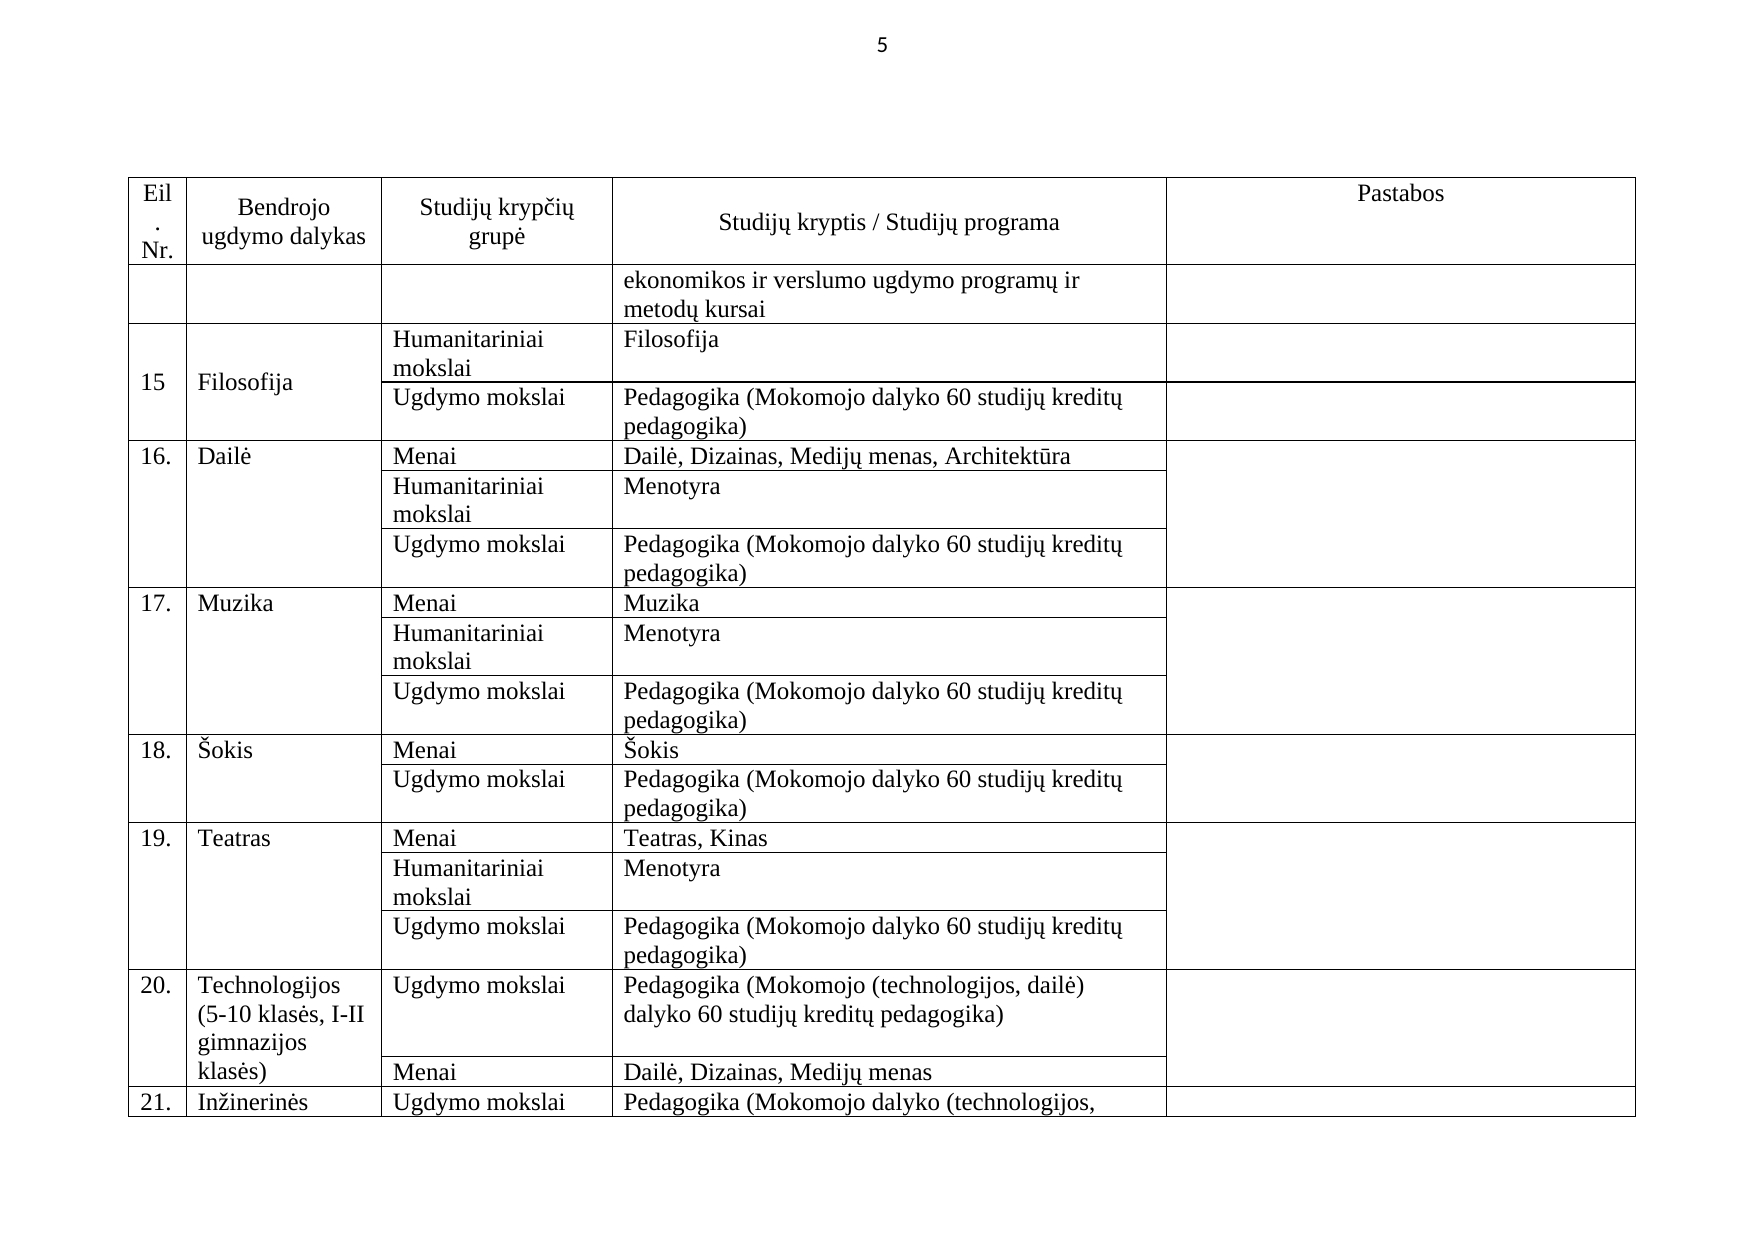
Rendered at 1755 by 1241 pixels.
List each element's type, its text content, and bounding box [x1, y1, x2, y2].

table_header Studijų krypčių grupė [382, 178, 612, 264]
table_cell [1167, 324, 1635, 381]
table_cell Šokis [613, 735, 1166, 763]
table_cell Pedagogika (Mokomojo dalyko 60 studijų kreditų pedagogika) [613, 529, 1166, 587]
table_cell [1167, 441, 1635, 587]
table_cell Menai [382, 735, 612, 763]
table_cell Ugdymo mokslai [382, 676, 612, 734]
table_cell Ugdymo mokslai [382, 383, 612, 440]
table_cell Ugdymo mokslai [382, 765, 612, 822]
table_cell Filosofija [613, 324, 1166, 381]
table_cell [382, 265, 612, 323]
table_cell Humanitariniai mokslai [382, 324, 612, 381]
table_cell Muzika [613, 588, 1166, 617]
table_cell [1167, 735, 1635, 822]
table_cell [1167, 823, 1635, 969]
table_cell [187, 265, 381, 323]
table_cell Menotyra [613, 618, 1166, 675]
table_cell Pedagogika (Mokomojo dalyko 60 studijų kreditų pedagogika) [613, 911, 1166, 969]
table_cell Humanitariniai mokslai [382, 618, 612, 675]
table_cell Ugdymo mokslai [382, 970, 612, 1056]
table_cell [1167, 265, 1635, 323]
table_cell Pedagogika (Mokomojo dalyko 60 studijų kreditų pedagogika) [613, 765, 1166, 822]
table_cell Ugdymo mokslai [382, 1087, 612, 1116]
table_cell 18. [129, 735, 186, 822]
table_cell Dailė [187, 441, 381, 587]
table_cell 15 [129, 324, 186, 440]
table_cell Dailė, Dizainas, Medijų menas, Architektūra [613, 441, 1166, 470]
table_cell 20. [129, 970, 186, 1086]
table_cell Menai [382, 588, 612, 617]
table_cell Menai [382, 823, 612, 852]
table_cell Technologijos (5-10 klasės, I-II gimnazijos klasės) [187, 970, 381, 1086]
table_header Eil. Nr. [129, 178, 186, 264]
table_cell Pedagogika (Mokomojo (technologijos, dailė) dalyko 60 studijų kreditų pedagogika) [613, 970, 1166, 1056]
table_cell Pedagogika (Mokomojo dalyko 60 studijų kreditų pedagogika) [613, 383, 1166, 440]
table_cell ekonomikos ir verslumo ugdymo programų ir metodų kursai [613, 265, 1166, 323]
table_cell 17. [129, 588, 186, 734]
table_cell [1167, 1087, 1635, 1116]
table_cell [1167, 383, 1635, 440]
table_cell [129, 265, 186, 323]
table_cell 19. [129, 823, 186, 969]
table_cell Menai [382, 1057, 612, 1086]
table_cell Ugdymo mokslai [382, 911, 612, 969]
table_header Bendrojo ugdymo dalykas [187, 178, 381, 264]
table_cell Menotyra [613, 471, 1166, 528]
table_header Studijų kryptis / Studijų programa [613, 178, 1166, 264]
table_cell Šokis [187, 735, 381, 822]
table_cell Ugdymo mokslai [382, 529, 612, 587]
table_cell Muzika [187, 588, 381, 734]
table_cell Pedagogika (Mokomojo dalyko 60 studijų kreditų pedagogika) [613, 676, 1166, 734]
table_cell 21. [129, 1087, 186, 1116]
table_cell Teatras, Kinas [613, 823, 1166, 852]
table_cell 16. [129, 441, 186, 587]
table_cell Menai [382, 441, 612, 470]
table_cell [1167, 970, 1635, 1086]
table_cell Filosofija [187, 324, 381, 440]
table_cell Inžinerinės [187, 1087, 381, 1116]
table_cell Pedagogika (Mokomojo dalyko (technologijos, [613, 1087, 1166, 1116]
table_cell Menotyra [613, 853, 1166, 910]
table_cell [1167, 588, 1635, 734]
table_cell Humanitariniai mokslai [382, 471, 612, 528]
table_header Pastabos [1167, 178, 1635, 264]
table_cell Teatras [187, 823, 381, 969]
table_cell Humanitariniai mokslai [382, 853, 612, 910]
table_cell Dailė, Dizainas, Medijų menas [613, 1057, 1166, 1086]
